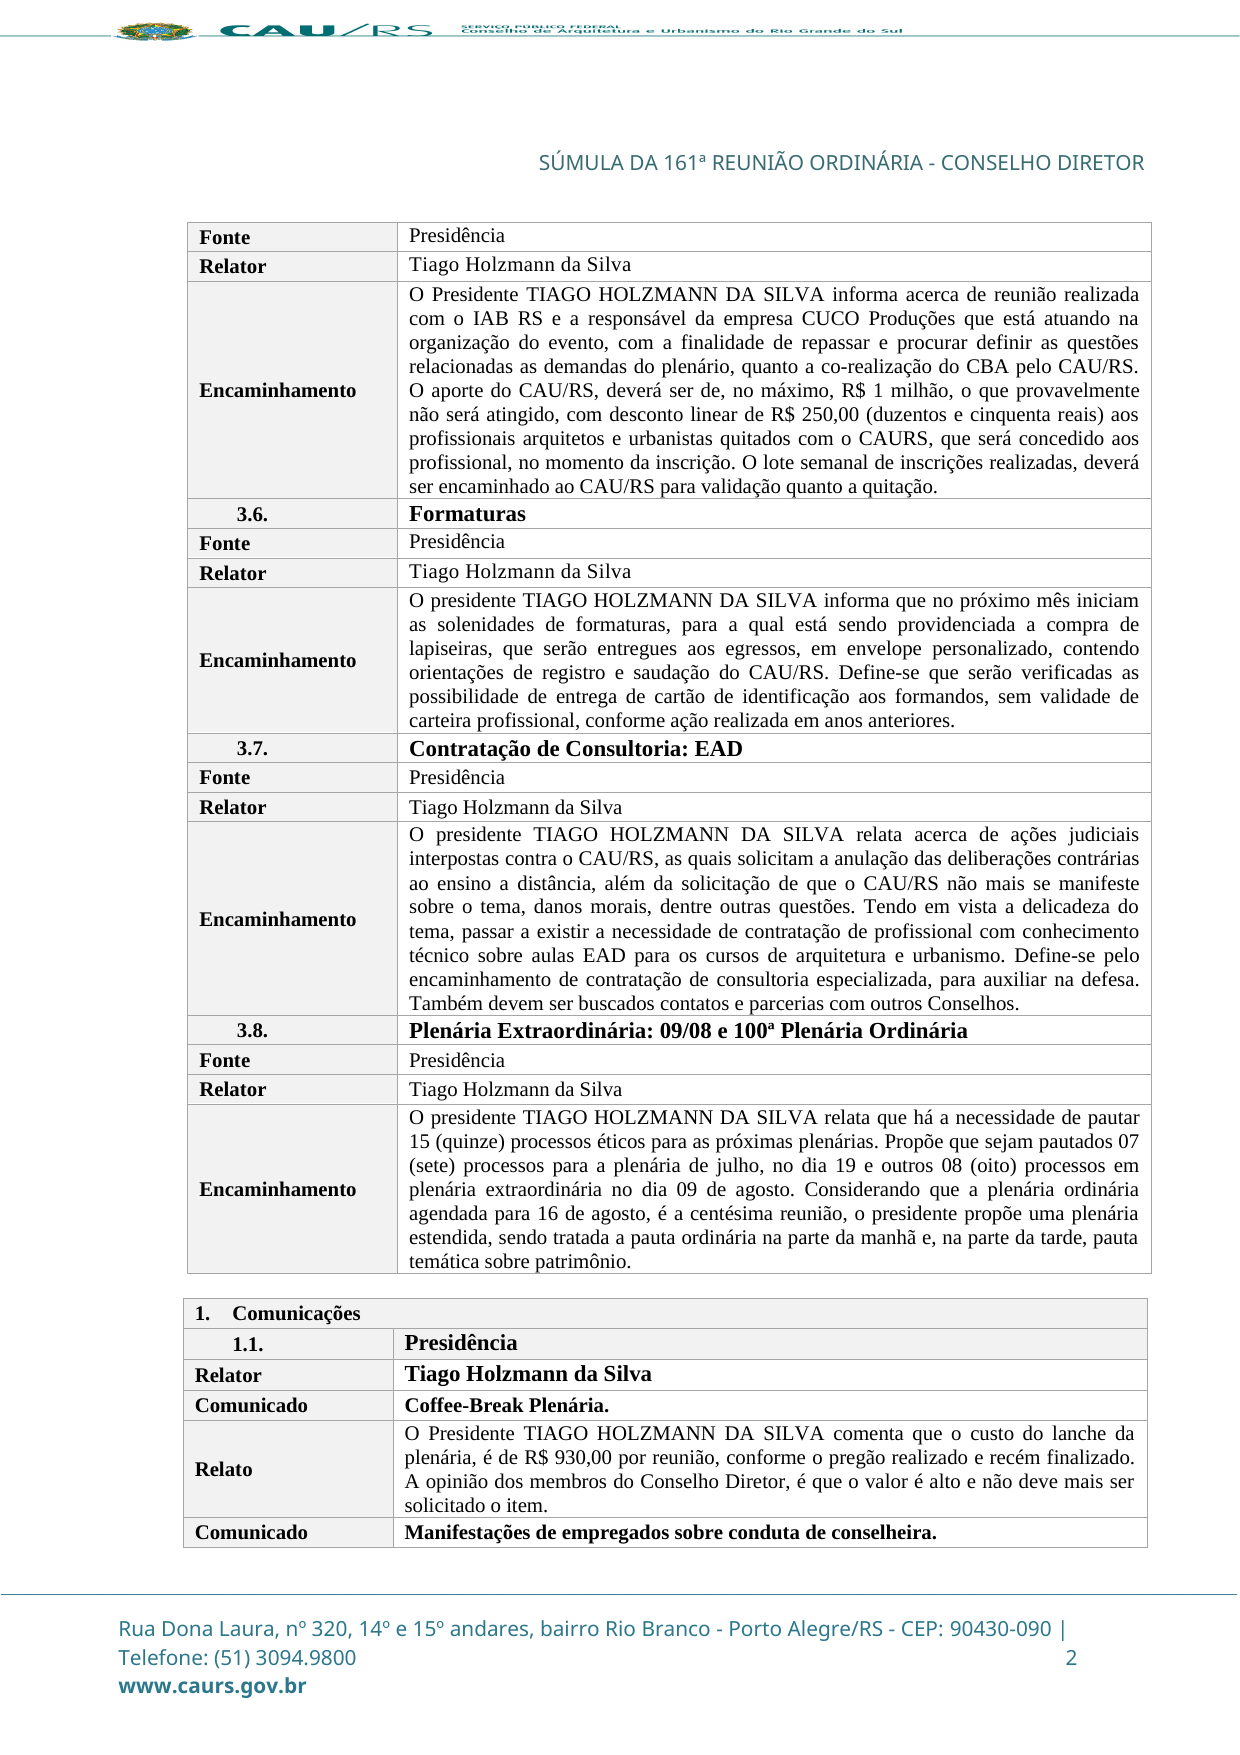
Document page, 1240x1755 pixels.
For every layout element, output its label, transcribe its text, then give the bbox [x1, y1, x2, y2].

table_cell Fonte [188, 529, 397, 557]
table_cell Encaminhamento [188, 822, 397, 1015]
table_header [1148, 1298, 1240, 1328]
table_header [172, 1298, 183, 1328]
table_cell O presidente TIAGO HOLZMANN DA SILVA informa que no próximo mês iniciam as solenidades de formaturas, para a qual está sendo providenciada a compra de lapiseiras, que serão entregues aos egressos, em envelope personalizado, contendo orientações de registro e saudação do CAU/RS. Define-se que serão verificadas as possibilidade de entrega de cartão de identificação aos formandos, sem validade de carteira profissional, conforme ação realizada em anos anteriores. [398, 588, 1151, 732]
table_cell Fonte [188, 223, 397, 251]
table_cell Fonte [188, 1045, 397, 1074]
table_cell [188, 734, 397, 762]
table_cell [1148, 1390, 1240, 1420]
table_cell Coffee-Break Plenária. [394, 1391, 1147, 1420]
table_header Comunicações [184, 1299, 1147, 1328]
table_cell Encaminhamento [188, 282, 397, 498]
table_cell Relator [188, 1075, 397, 1103]
table_cell Presidência [394, 1329, 1147, 1359]
table_cell Tiago Holzmann da Silva [398, 1075, 1151, 1103]
table_cell O Presidente TIAGO HOLZMANN DA SILVA informa acerca de reunião realizada com o IAB RS e a responsável da empresa CUCO Produções que está atuando na organização do evento, com a finalidade de repassar e procurar definir as questões relacionadas as demandas do plenário, quanto a co-realização do CBA pelo CAU/RS. O aporte do CAU/RS, deverá ser de, no máximo, R$ 1 milhão, o que provavelmente não será atingido, com desconto linear de R$ 250,00 (duzentos e cinquenta reais) aos profissionais arquitetos e urbanistas quitados com o CAURS, que será concedido aos profissional, no momento da inscrição. O lote semanal de inscrições realizadas, deverá ser encaminhado ao CAU/RS para validação quanto a quitação. [398, 282, 1151, 498]
table_cell Tiago Holzmann da Silva [398, 793, 1151, 821]
table_cell [172, 1390, 183, 1420]
table_cell Comunicado [184, 1518, 393, 1547]
table_cell Relator [188, 559, 397, 587]
table_cell Formaturas [398, 499, 1151, 528]
table_cell O presidente TIAGO HOLZMANN DA SILVA relata acerca de ações judiciais interpostas contra o CAU/RS, as quais solicitam a anulação das deliberações contrárias ao ensino a distância, além da solicitação de que o CAU/RS não mais se manifeste sobre o tema, danos morais, dentre outras questões. Tendo em vista a delicadeza do tema, passar a existir a necessidade de contratação de profissional com conhecimento técnico sobre aulas EAD para os cursos de arquitetura e urbanismo. Define-se pelo encaminhamento de contratação de consultoria especializada, para auxiliar na defesa. Também devem ser buscados contatos e parcerias com outros Conselhos. [398, 822, 1151, 1015]
table_cell Tiago Holzmann da Silva [398, 559, 1151, 587]
table_cell Tiago Holzmann da Silva [394, 1360, 1147, 1390]
table_cell Presidência [398, 223, 1151, 251]
table_cell Tiago Holzmann da Silva [398, 252, 1151, 281]
table_cell Relato [184, 1421, 393, 1517]
table_cell [172, 1328, 183, 1359]
table_cell Comunicado [184, 1391, 393, 1420]
table_cell Presidência [398, 763, 1151, 792]
table_cell Relator [188, 252, 397, 281]
table_cell Relator [184, 1360, 393, 1390]
table_cell 3.8. [188, 1016, 397, 1044]
table_cell [172, 1359, 183, 1390]
table_cell Presidência [398, 529, 1151, 557]
table_cell Encaminhamento [188, 1105, 397, 1273]
table_cell Manifestações de empregados sobre conduta de conselheira. [394, 1518, 1147, 1547]
table_cell Fonte [188, 763, 397, 792]
table_cell Encaminhamento [188, 588, 397, 732]
table_cell Contratação de Consultoria: EAD [398, 734, 1151, 762]
table_cell [172, 1420, 183, 1517]
table_cell [172, 1517, 183, 1547]
table_cell O presidente TIAGO HOLZMANN DA SILVA relata que há a necessidade de pautar 15 (quinze) processos éticos para as próximas plenárias. Propõe que sejam pautados 07 (sete) processos para a plenária de julho, no dia 19 e outros 08 (oito) processos em plenária extraordinária no dia 09 de agosto. Considerando que a plenária ordinária agendada para 16 de agosto, é a centésima reunião, o presidente propõe uma plenária estendida, sendo tratada a pauta ordinária na parte da manhã e, na parte da tarde, pauta temática sobre patrimônio. [398, 1105, 1151, 1273]
table_cell O Presidente TIAGO HOLZMANN DA SILVA comenta que o custo do lanche da plenária, é de R$ 930,00 por reunião, conforme o pregão realizado e recém finalizado. A opinião dos membros do Conselho Diretor, é que o valor é alto e não deve mais ser solicitado o item. [394, 1421, 1147, 1517]
table_cell [1148, 1359, 1240, 1390]
table_cell [184, 1329, 393, 1359]
table_cell [1148, 1517, 1240, 1547]
table_cell [188, 499, 397, 528]
table_cell Plenária Extraordinária: 09/08 e 100ª Plenária Ordinária [398, 1016, 1151, 1044]
table_cell [1148, 1420, 1240, 1517]
table_cell Presidência [398, 1045, 1151, 1074]
table_cell [1148, 1328, 1240, 1359]
table_cell Relator [188, 793, 397, 821]
